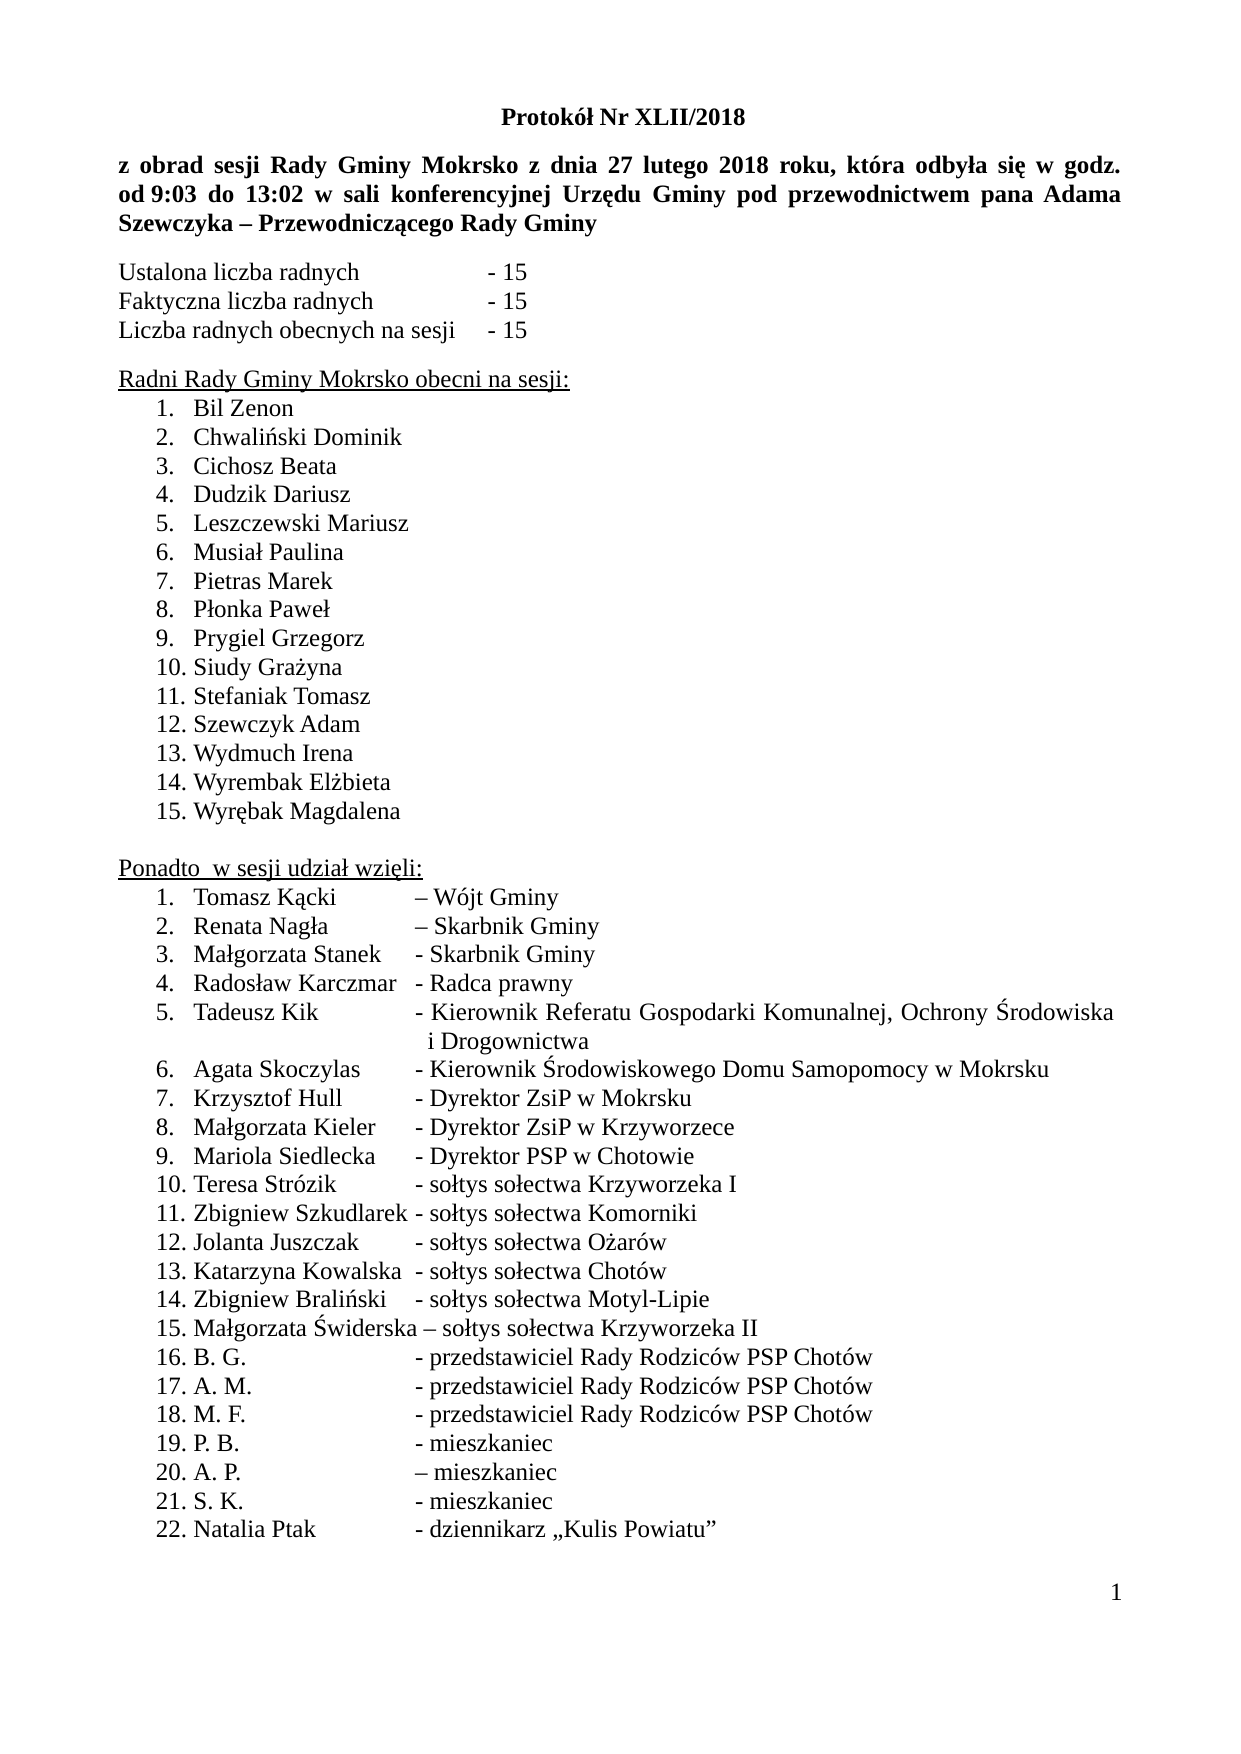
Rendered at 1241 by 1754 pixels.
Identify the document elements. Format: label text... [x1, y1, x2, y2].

text Radni Rady Gminy Mokrsko obecni na sesji: [118, 364, 1122, 393]
text Ustalona liczba radnych - 15 [118, 257, 1122, 286]
list Katarzyna Kowalska - sołtys sołectwa Chotów [156, 1256, 1122, 1284]
list Tomasz Kącki – Wójt Gminy [156, 882, 1122, 911]
list A. M. - przedstawiciel Rady Rodziców PSP Chotów [156, 1371, 1122, 1399]
list Cichosz Beata [156, 451, 1122, 479]
list Małgorzata Kieler - Dyrektor ZsiP w Krzyworzece [156, 1112, 1122, 1141]
list Jolanta Juszczak - sołtys sołectwa Ożarów [156, 1227, 1122, 1256]
list Płonka Paweł [156, 594, 1122, 623]
list P. B. - mieszkaniec [156, 1428, 1122, 1457]
list Wydmuch Irena [156, 738, 1122, 767]
text z obrad sesji Rady Gminy Mokrsko z dnia 27 lutego 2018 roku, która odbyła się w godz. od 9:03 do 13:02 w sali konferencyjnej Urzędu Gminy pod przewodnictwem pana Adama Szewczyka – Przewodniczącego Rady Gminy [118, 150, 1122, 237]
list Siudy Grażyna [156, 652, 1122, 681]
list S. K. - mieszkaniec [156, 1486, 1122, 1514]
text Faktyczna liczba radnych - 15 [118, 286, 1122, 315]
list Natalia Ptak - dziennikarz „Kulis Powiatu” [156, 1514, 1122, 1543]
list Stefaniak Tomasz [156, 681, 1122, 709]
text Ponadto w sesji udział wzięli: [118, 853, 1122, 882]
list B. G. - przedstawiciel Rady Rodziców PSP Chotów [156, 1342, 1122, 1371]
list A. P. – mieszkaniec [156, 1457, 1122, 1486]
list Bil Zenon [156, 393, 1122, 422]
list M. F. - przedstawiciel Rady Rodziców PSP Chotów [156, 1399, 1122, 1428]
list Tadeusz Kik - Kierownik Referatu Gospodarki Komunalnej, Ochrony Środowiska i Drogownictwa [156, 997, 1122, 1054]
list Krzysztof Hull - Dyrektor ZsiP w Mokrsku [156, 1083, 1122, 1112]
text Protokół Nr XLII/2018 [118, 102, 1122, 131]
text Liczba radnych obecnych na sesji - 15 [118, 315, 1122, 344]
list Zbigniew Szkudlarek - sołtys sołectwa Komorniki [156, 1198, 1122, 1227]
list Radosław Karczmar - Radca prawny [156, 968, 1122, 997]
list Teresa Strózik - sołtys sołectwa Krzyworzeka I [156, 1169, 1122, 1198]
list Zbigniew Braliński - sołtys sołectwa Motyl-Lipie [156, 1284, 1122, 1313]
list Prygiel Grzegorz [156, 623, 1122, 652]
list Wyrembak Elżbieta [156, 767, 1122, 796]
list Szewczyk Adam [156, 709, 1122, 738]
list Musiał Paulina [156, 537, 1122, 566]
list Dudzik Dariusz [156, 479, 1122, 508]
list Małgorzata Stanek - Skarbnik Gminy [156, 939, 1122, 968]
list Małgorzata Świderska – sołtys sołectwa Krzyworzeka II [156, 1313, 1122, 1342]
list Renata Nagła – Skarbnik Gminy [156, 911, 1122, 939]
list Agata Skoczylas - Kierownik Środowiskowego Domu Samopomocy w Mokrsku [156, 1054, 1122, 1083]
list Wyrębak Magdalena [156, 796, 1122, 824]
list Mariola Siedlecka - Dyrektor PSP w Chotowie [156, 1141, 1122, 1169]
list Leszczewski Mariusz [156, 508, 1122, 537]
list Chwaliński Dominik [156, 422, 1122, 451]
list Pietras Marek [156, 566, 1122, 594]
